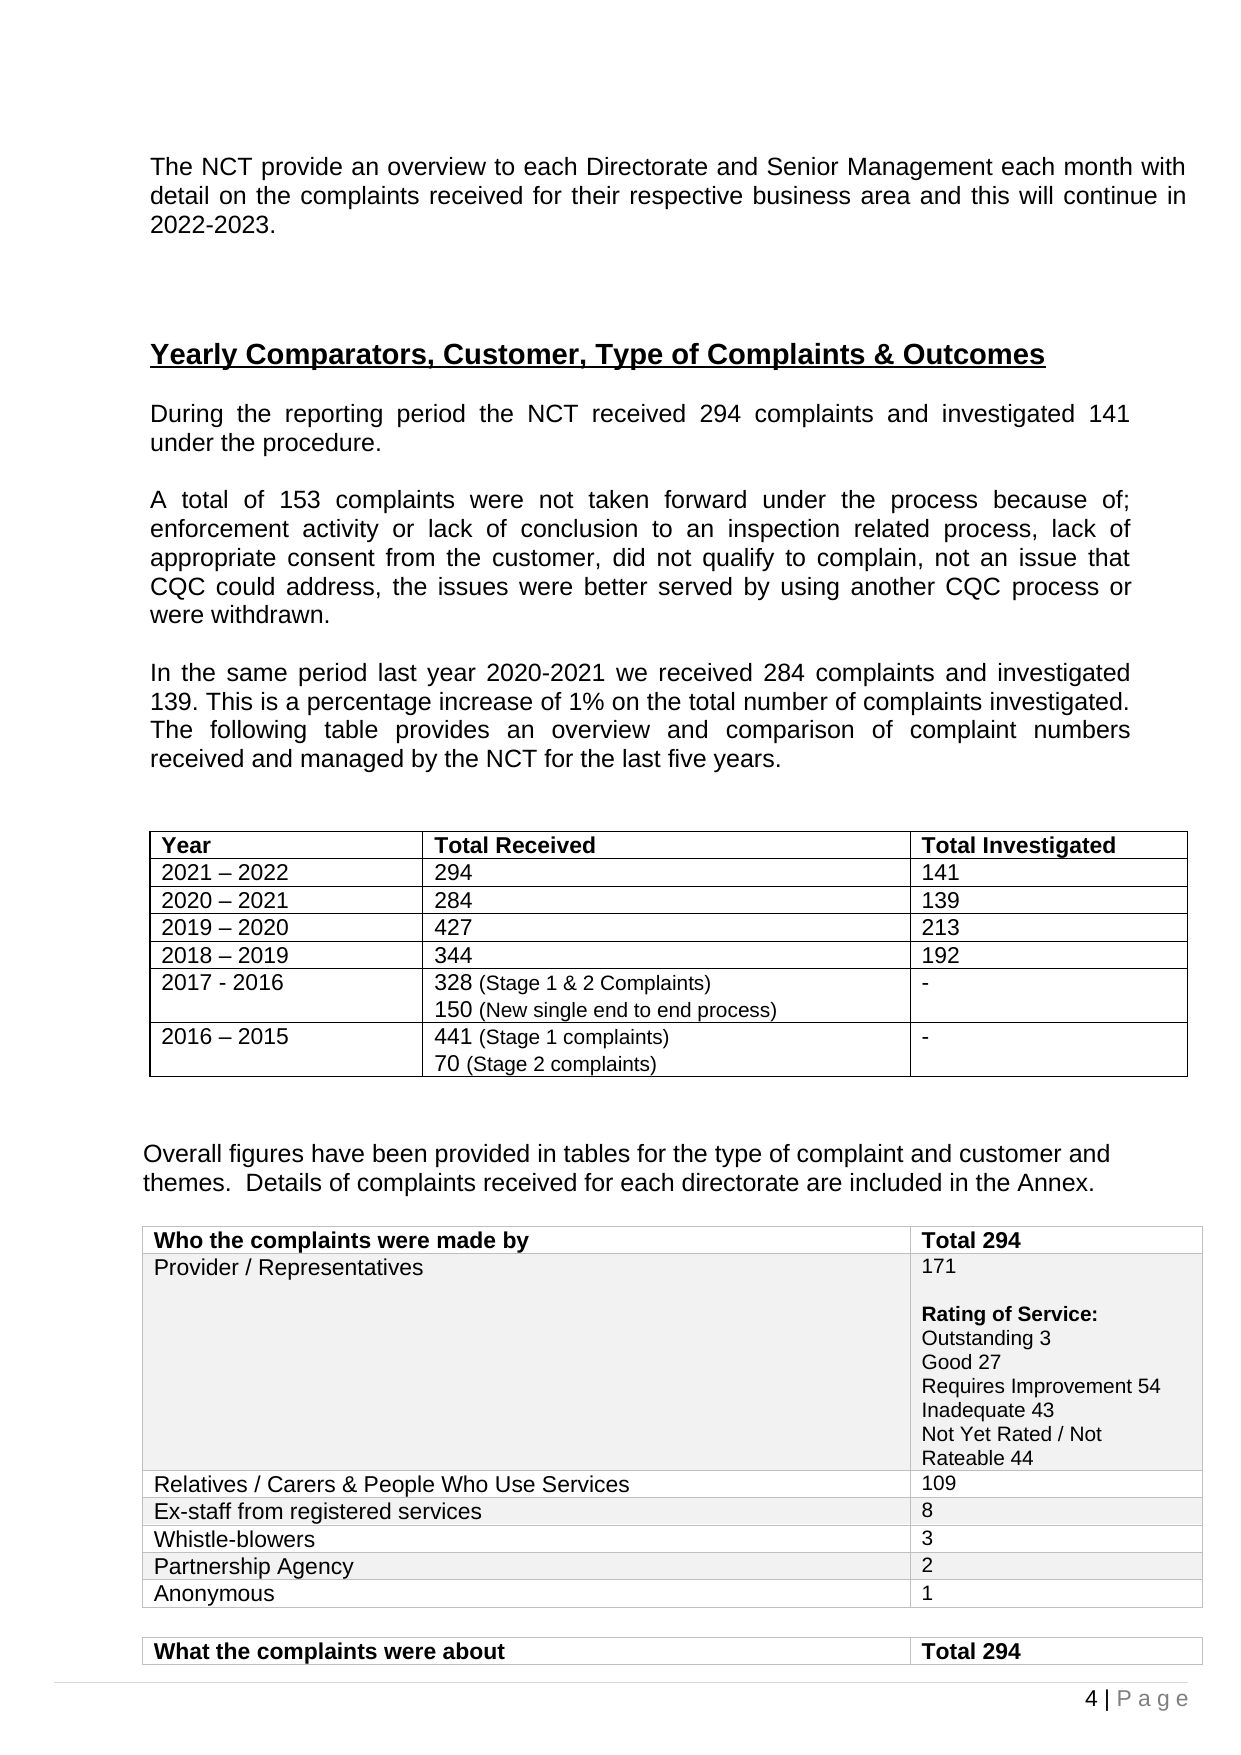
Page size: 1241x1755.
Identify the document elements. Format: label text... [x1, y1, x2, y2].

table_header Year [151, 832, 422, 858]
table_header Who the complaints were made by [143, 1227, 910, 1253]
text Overall figures have been provided in tables for the type of complaint and customer and themes. Details of complaints received for each directorate are included in the Annex. [143, 1139, 1188, 1197]
table_cell 2019 – 2020 [151, 914, 422, 941]
text Yearly Comparators, Customer, Type of Complaints & Outcomes [150, 337, 1132, 370]
table_cell 294 [423, 859, 910, 886]
table_header Total 294 [911, 1227, 1202, 1253]
table_cell 3 [911, 1526, 1202, 1552]
text In the same period last year 2020-2021 we received 284 complaints and investigated 139. This is a percentage increase of 1% on the total number of complaints investigated. The following table provides an overview and comparison of complaint numbers received and managed by the NCT for the last five years. [150, 658, 1132, 773]
table_cell - [911, 969, 1187, 1022]
table_cell 1 [911, 1580, 1202, 1607]
table_cell 427 [423, 914, 910, 941]
table_header Total Received [423, 832, 910, 858]
table_cell Partnership Agency [143, 1553, 910, 1579]
table_header Total 294 [911, 1638, 1202, 1664]
table_cell 109 [911, 1471, 1202, 1497]
table_cell 141 [911, 859, 1187, 886]
table_cell 139 [911, 887, 1187, 913]
table_cell 171 Rating of Service: Outstanding 3 Good 27 Requires Improvement 54 Inadequate 43 Not Yet Rated / Not Rateable 44 [911, 1254, 1202, 1470]
table_cell 2017 - 2016 [151, 969, 422, 1022]
table_cell 2018 – 2019 [151, 942, 422, 968]
table_cell 344 [423, 942, 910, 968]
text During the reporting period the NCT received 294 complaints and investigated 141 under the procedure. [150, 399, 1132, 457]
table_cell 192 [911, 942, 1187, 968]
text A total of 153 complaints were not taken forward under the process because of; enforcement activity or lack of conclusion to an inspection related process, lack of appropriate consent from the customer, did not qualify to complain, not an issue that CQC could address, the issues were better served by using another CQC process or were withdrawn. [150, 485, 1132, 629]
table_cell Provider / Representatives [143, 1254, 910, 1470]
table_cell 2020 – 2021 [151, 887, 422, 913]
table_cell Relatives / Carers & People Who Use Services [143, 1471, 910, 1497]
table_cell Anonymous [143, 1580, 910, 1607]
table_cell 2021 – 2022 [151, 859, 422, 886]
table_cell 2016 – 2015 [151, 1023, 422, 1076]
table_cell 2 [911, 1553, 1202, 1579]
table_cell 284 [423, 887, 910, 913]
table_header Total Investigated [911, 832, 1187, 858]
table_cell 441 (Stage 1 complaints) 70 (Stage 2 complaints) [423, 1023, 910, 1076]
table_cell - [911, 1023, 1187, 1076]
table_cell 328 (Stage 1 & 2 Complaints) 150 (New single end to end process) [423, 969, 910, 1022]
text The NCT provide an overview to each Directorate and Senior Management each month with detail on the complaints received for their respective business area and this will continue in 2022-2023. [150, 152, 1188, 238]
table_cell Ex-staff from registered services [143, 1498, 910, 1524]
table_cell 213 [911, 914, 1187, 941]
table_cell 8 [911, 1498, 1202, 1524]
table_header What the complaints were about [143, 1638, 910, 1664]
table_cell Whistle-blowers [143, 1526, 910, 1552]
